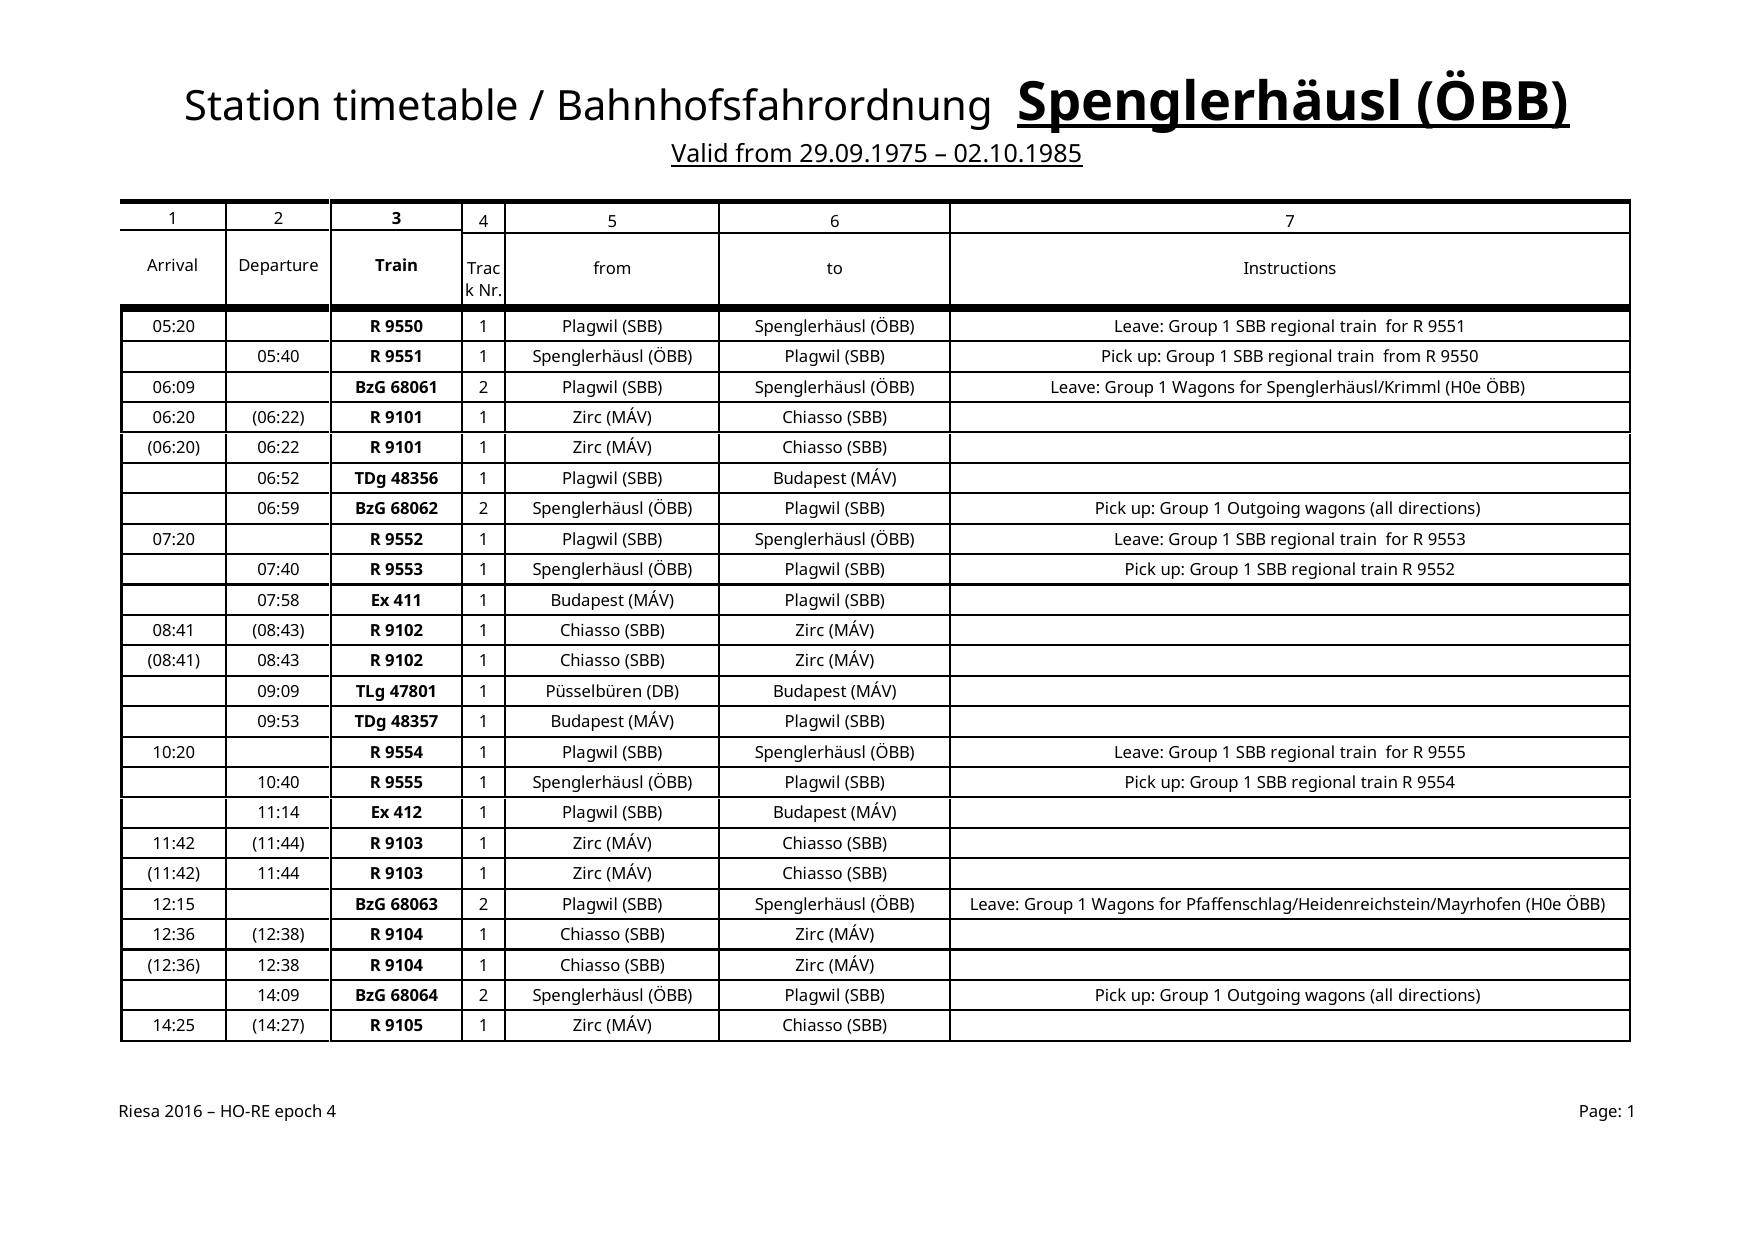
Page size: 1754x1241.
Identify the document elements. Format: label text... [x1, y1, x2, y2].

table_cell 1 [463, 342, 504, 371]
table_cell (12:36) [123, 951, 225, 979]
table_cell 06:09 [123, 373, 225, 401]
table_cell 1 [463, 768, 504, 796]
table_cell Pick up: Group 1 Outgoing wagons (all directions) [951, 981, 1629, 1009]
table_cell [123, 799, 225, 827]
table_cell 14:09 [227, 981, 329, 1009]
table_cell Plagwil (SBB) [506, 525, 718, 553]
table_cell Budapest (MÁV) [506, 707, 718, 736]
table_cell Plagwil (SBB) [720, 586, 949, 614]
table_header 1 Arrival [120, 231, 225, 304]
table_cell 1 [463, 859, 504, 888]
table_cell 07:40 [227, 555, 329, 583]
table_cell Chiasso (SBB) [506, 646, 718, 675]
table_cell Spenglerhäusl (ÖBB) [720, 525, 949, 553]
table_cell Leave: Group 1 SBB regional train for R 9551 [951, 312, 1629, 340]
table_cell Budapest (MÁV) [506, 586, 718, 614]
table_cell R 9552 [332, 525, 461, 553]
table_cell 08:43 [227, 646, 329, 675]
table_cell (14:27) [227, 1011, 329, 1040]
table_cell [951, 434, 1629, 462]
table_cell 2 [463, 890, 504, 918]
table_cell Zirc (MÁV) [506, 829, 718, 857]
table_cell R 9104 [332, 951, 461, 979]
table_cell 09:53 [227, 707, 329, 736]
table_cell R 9103 [332, 829, 461, 857]
table_header 5 from [506, 204, 718, 232]
table_cell Spenglerhäusl (ÖBB) [506, 342, 718, 371]
table_cell [951, 951, 1629, 979]
table_cell 10:40 [227, 768, 329, 796]
table_cell 1 [463, 525, 504, 553]
table_cell 2 [463, 494, 504, 523]
table_cell R 9555 [332, 768, 461, 796]
table_cell 1 [463, 1011, 504, 1040]
table_cell 12:15 [123, 890, 225, 918]
table_cell Chiasso (SBB) [720, 403, 949, 431]
table_cell TLg 47801 [332, 677, 461, 705]
table_cell Plagwil (SBB) [506, 890, 718, 918]
table_cell [951, 1011, 1629, 1040]
table_cell [123, 586, 225, 614]
table_cell Pick up: Group 1 SBB regional train from R 9550 [951, 342, 1629, 371]
table_cell [123, 768, 225, 796]
table_cell R 9102 [332, 646, 461, 675]
table_header 2 Departure [227, 231, 329, 304]
table_cell Plagwil (SBB) [720, 768, 949, 796]
table_cell Chiasso (SBB) [720, 1011, 949, 1040]
table_cell 1 [463, 707, 504, 736]
table_cell Plagwil (SBB) [720, 707, 949, 736]
table_cell R 9551 [332, 342, 461, 371]
table_cell [227, 373, 329, 401]
table_cell Plagwil (SBB) [720, 555, 949, 583]
table_cell [227, 312, 329, 340]
table_cell Zirc (MÁV) [720, 616, 949, 644]
table_cell Plagwil (SBB) [720, 494, 949, 523]
table_cell Spenglerhäusl (ÖBB) [720, 312, 949, 340]
table_cell Ex 412 [332, 799, 461, 827]
table_cell 1 [463, 616, 504, 644]
table_header 6 to [720, 204, 949, 232]
table_cell (11:42) [123, 859, 225, 888]
table_cell Plagwil (SBB) [506, 464, 718, 492]
table_cell Leave: Group 1 SBB regional train for R 9553 [951, 525, 1629, 553]
table_cell R 9103 [332, 859, 461, 888]
table_cell Plagwil (SBB) [720, 981, 949, 1009]
table_cell [951, 646, 1629, 675]
table_cell 2 [463, 373, 504, 401]
table_cell 10:20 [123, 738, 225, 766]
table_cell Plagwil (SBB) [720, 342, 949, 371]
table_cell [123, 555, 225, 583]
table_cell [951, 403, 1629, 431]
table_cell [951, 920, 1629, 948]
table_cell [951, 829, 1629, 857]
table_cell Plagwil (SBB) [506, 738, 718, 766]
table_cell Spenglerhäusl (ÖBB) [720, 738, 949, 766]
table_cell R 9101 [332, 403, 461, 431]
table_cell 2 [463, 981, 504, 1009]
table_cell Ex 411 [332, 586, 461, 614]
table_cell Pick up: Group 1 Outgoing wagons (all directions) [951, 494, 1629, 523]
table_cell 1 [463, 464, 504, 492]
table_cell Zirc (MÁV) [506, 403, 718, 431]
table_cell 1 [463, 951, 504, 979]
table_cell Chiasso (SBB) [720, 859, 949, 888]
table_cell Leave: Group 1 SBB regional train for R 9555 [951, 738, 1629, 766]
table_cell Plagwil (SBB) [506, 373, 718, 401]
table_cell 11:42 [123, 829, 225, 857]
table_header 4 Track Nr. [463, 234, 504, 304]
table_cell [123, 494, 225, 523]
table_cell 06:59 [227, 494, 329, 523]
table_cell 1 [463, 799, 504, 827]
table_cell Zirc (MÁV) [506, 859, 718, 888]
table_cell 05:40 [227, 342, 329, 371]
table_cell 09:09 [227, 677, 329, 705]
table_cell (08:43) [227, 616, 329, 644]
table_cell R 9553 [332, 555, 461, 583]
table_cell R 9102 [332, 616, 461, 644]
table_cell Chiasso (SBB) [720, 829, 949, 857]
table_cell TDg 48357 [332, 707, 461, 736]
table_cell 1 [463, 312, 504, 340]
table_cell BzG 68062 [332, 494, 461, 523]
table_cell [123, 464, 225, 492]
table_header 2 Departure [227, 204, 329, 229]
table_cell BzG 68064 [332, 981, 461, 1009]
table_cell Chiasso (SBB) [506, 920, 718, 948]
table_cell [227, 738, 329, 766]
table_cell Budapest (MÁV) [720, 464, 949, 492]
table_cell [227, 890, 329, 918]
table_cell Zirc (MÁV) [720, 951, 949, 979]
table_cell Budapest (MÁV) [720, 677, 949, 705]
table_cell 1 [463, 677, 504, 705]
table_cell [123, 707, 225, 736]
table_cell [951, 586, 1629, 614]
table_header 1 Arrival [120, 204, 225, 229]
table_cell [951, 859, 1629, 888]
table_cell 1 [463, 586, 504, 614]
table_cell Spenglerhäusl (ÖBB) [506, 768, 718, 796]
table_cell 11:44 [227, 859, 329, 888]
table_cell (06:20) [123, 434, 225, 462]
table_cell BzG 68063 [332, 890, 461, 918]
table_cell 1 [463, 434, 504, 462]
table_cell Zirc (MÁV) [506, 1011, 718, 1040]
table_cell 05:20 [123, 312, 225, 340]
table_header 7 Instructions [951, 234, 1629, 304]
table_cell (11:44) [227, 829, 329, 857]
table_cell [123, 981, 225, 1009]
table_cell [951, 799, 1629, 827]
table_cell TDg 48356 [332, 464, 461, 492]
table_cell (08:41) [123, 646, 225, 675]
table_cell [123, 342, 225, 371]
table_cell 06:20 [123, 403, 225, 431]
table_cell 14:25 [123, 1011, 225, 1040]
table_cell Zirc (MÁV) [720, 920, 949, 948]
table_header 3 Train [332, 204, 461, 229]
table_cell Chiasso (SBB) [506, 616, 718, 644]
table_cell (06:22) [227, 403, 329, 431]
table_cell Pick up: Group 1 SBB regional train R 9552 [951, 555, 1629, 583]
table_cell R 9105 [332, 1011, 461, 1040]
table_header 5 from [506, 234, 718, 304]
table_cell Spenglerhäusl (ÖBB) [506, 981, 718, 1009]
table_cell (12:38) [227, 920, 329, 948]
table_cell [227, 525, 329, 553]
table_cell R 9554 [332, 738, 461, 766]
table_cell Plagwil (SBB) [506, 312, 718, 340]
table_cell Leave: Group 1 Wagons for Pfaffenschlag/Heidenreichstein/Mayrhofen (H0e ÖBB) [951, 890, 1629, 918]
table_cell 12:38 [227, 951, 329, 979]
table_cell [951, 707, 1629, 736]
table_cell Spenglerhäusl (ÖBB) [720, 373, 949, 401]
table_cell BzG 68061 [332, 373, 461, 401]
table_cell 08:41 [123, 616, 225, 644]
table_cell 1 [463, 920, 504, 948]
table_cell 06:22 [227, 434, 329, 462]
table_cell R 9101 [332, 434, 461, 462]
table_cell 1 [463, 555, 504, 583]
table_cell 06:52 [227, 464, 329, 492]
table_cell 07:58 [227, 586, 329, 614]
table_cell 1 [463, 738, 504, 766]
table_cell Leave: Group 1 Wagons for Spenglerhäusl/Krimml (H0e ÖBB) [951, 373, 1629, 401]
table_cell Plagwil (SBB) [506, 799, 718, 827]
table_cell Spenglerhäusl (ÖBB) [720, 890, 949, 918]
table_cell 07:20 [123, 525, 225, 553]
table_cell [951, 677, 1629, 705]
table_cell 12:36 [123, 920, 225, 948]
table_cell 1 [463, 829, 504, 857]
table_header 3 Train [332, 231, 461, 304]
table_cell [951, 616, 1629, 644]
table_cell Spenglerhäusl (ÖBB) [506, 555, 718, 583]
table_cell Budapest (MÁV) [720, 799, 949, 827]
table_cell R 9550 [332, 312, 461, 340]
table_cell 1 [463, 646, 504, 675]
table_cell [123, 677, 225, 705]
table_header 6 to [720, 234, 949, 304]
table_header 4 Track Nr. [463, 204, 504, 232]
table_cell Püsselbüren (DB) [506, 677, 718, 705]
table_header 7 Instructions [951, 204, 1629, 232]
table_cell Chiasso (SBB) [720, 434, 949, 462]
table_cell Spenglerhäusl (ÖBB) [506, 494, 718, 523]
table_cell Chiasso (SBB) [506, 951, 718, 979]
table_cell 1 [463, 403, 504, 431]
table_cell Zirc (MÁV) [720, 646, 949, 675]
table_cell R 9104 [332, 920, 461, 948]
table_cell 11:14 [227, 799, 329, 827]
table_cell Pick up: Group 1 SBB regional train R 9554 [951, 768, 1629, 796]
table_cell Zirc (MÁV) [506, 434, 718, 462]
table_cell [951, 464, 1629, 492]
